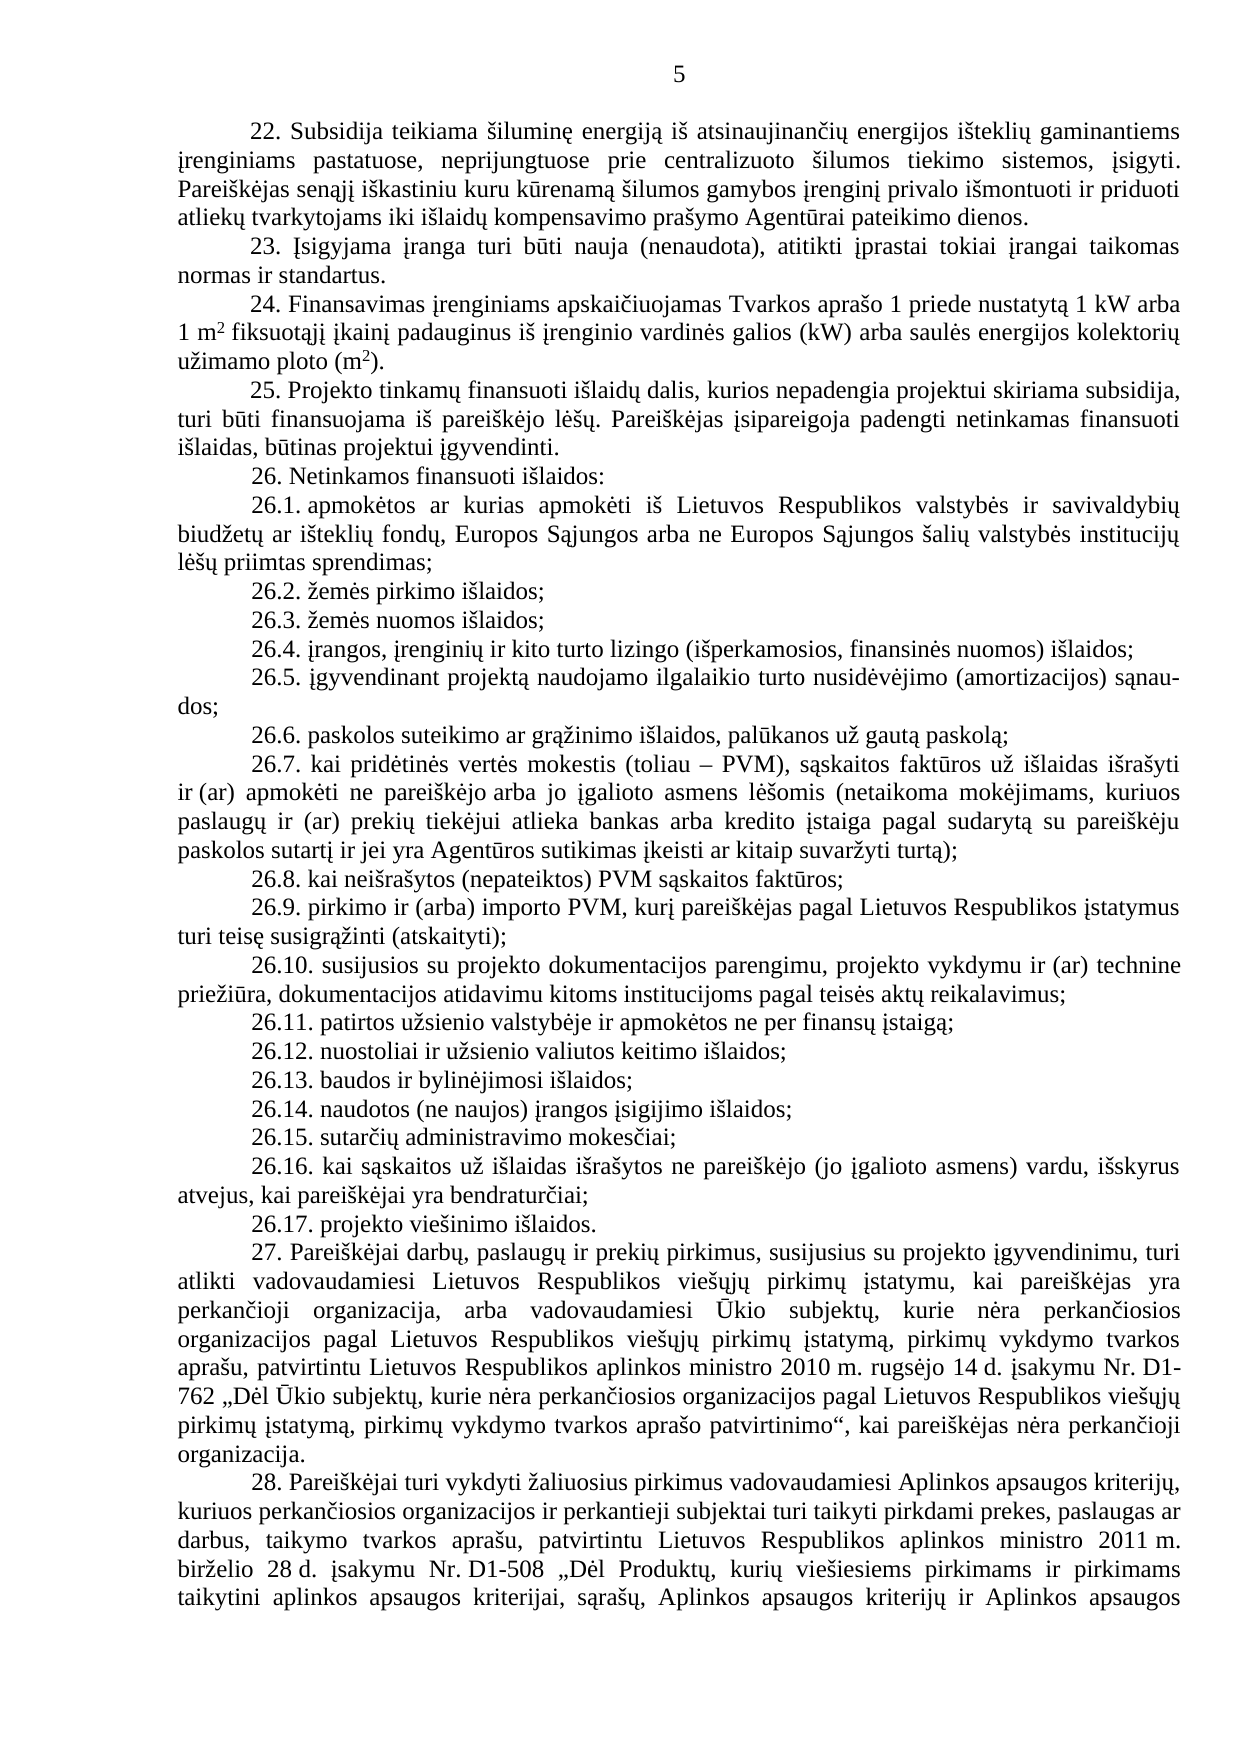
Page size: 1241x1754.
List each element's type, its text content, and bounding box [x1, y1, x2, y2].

text 26.17. projekto viešinimo išlaidos. [177, 1209, 1181, 1237]
text 26.11. patirtos užsienio valstybėje ir apmokėtos ne per finansų įstaigą; [177, 1007, 1181, 1036]
text 26.13. baudos ir bylinėjimosi išlaidos; [177, 1065, 1181, 1094]
text 26.14. naudotos (ne naujos) įrangos įsigijimo išlaidos; [177, 1094, 1181, 1122]
text 26.15. sutarčių administravimo mokesčiai; [177, 1122, 1181, 1151]
text 26.5. įgyvendinant projektą naudojamo ilgalaikio turto nusidėvėjimo (amortizacijos) sąnau-dos; [177, 662, 1181, 720]
text 27. Pareiškėjai darbų, paslaugų ir prekių pirkimus, susijusius su projekto įgyvendinimu, turi atlikti vadovaudamiesi Lietuvos Respublikos viešųjų pirkimų įstatymu, kai pareiškėjas yra perkančioji organizacija, arba vadovaudamiesi Ūkio subjektų, kurie nėra perkančiosios organizacijos pagal Lietuvos Respublikos viešųjų pirkimų įstatymą, pirkimų vykdymo tvarkos aprašu, patvirtintu Lietuvos Respublikos aplinkos ministro 2010 m. rugsėjo 14 d. įsakymu Nr. D1-762 „Dėl Ūkio subjektų, kurie nėra perkančiosios organizacijos pagal Lietuvos Respublikos viešųjų pirkimų įstatymą, pirkimų vykdymo tvarkos aprašo patvirtinimo“, kai pareiškėjas nėra perkančioji organizacija. [177, 1237, 1181, 1467]
text 23. Įsigyjama įranga turi būti nauja (nenaudota), atitikti įprastai tokiai įrangai taikomas normas ir standartus. [177, 231, 1181, 289]
text 26.4. įrangos, įrenginių ir kito turto lizingo (išperkamosios, finansinės nuomos) išlaidos; [177, 634, 1181, 662]
text 26.8. kai neišrašytos (nepateiktos) PVM sąskaitos faktūros; [177, 864, 1181, 892]
text 26.12. nuostoliai ir užsienio valiutos keitimo išlaidos; [177, 1036, 1181, 1065]
text 24. Finansavimas įrenginiams apskaičiuojamas Tvarkos aprašo 1 priede nustatytą 1 kW arba 1 m2 fiksuotąjį įkainį padauginus iš įrenginio vardinės galios (kW) arba saulės energijos kolektorių užimamo ploto (m2). [177, 289, 1181, 375]
text 26.7. kai pridėtinės vertės mokestis (toliau – PVM), sąskaitos faktūros už išlaidas išrašyti ir (ar) apmokėti ne pareiškėjo arba jo įgalioto asmens lėšomis (netaikoma mokėjimams, kuriuos paslaugų ir (ar) prekių tiekėjui atlieka bankas arba kredito įstaiga pagal sudarytą su pareiškėju paskolos sutartį ir jei yra Agentūros sutikimas įkeisti ar kitaip suvaržyti turtą); [177, 749, 1181, 864]
text 26.9. pirkimo ir (arba) importo PVM, kurį pareiškėjas pagal Lietuvos Respublikos įstatymus turi teisę susigrąžinti (atskaityti); [177, 892, 1181, 950]
text 26.3. žemės nuomos išlaidos; [177, 605, 1181, 634]
text 26.16. kai sąskaitos už išlaidas išrašytos ne pareiškėjo (jo įgalioto asmens) vardu, išskyrus atvejus, kai pareiškėjai yra bendraturčiai; [177, 1151, 1181, 1209]
text 25. Projekto tinkamų finansuoti išlaidų dalis, kurios nepadengia projektui skiriama subsidija, turi būti finansuojama iš pareiškėjo lėšų. Pareiškėjas įsipareigoja padengti netinkamas finansuoti išlaidas, būtinas projektui įgyvendinti. [177, 375, 1181, 461]
text 26.10. susijusios su projekto dokumentacijos parengimu, projekto vykdymu ir (ar) technine priežiūra, dokumentacijos atidavimu kitoms institucijoms pagal teisės aktų reikalavimus; [177, 950, 1181, 1007]
text 26. Netinkamos finansuoti išlaidos: [177, 461, 1181, 490]
text 26.6. paskolos suteikimo ar grąžinimo išlaidos, palūkanos už gautą paskolą; [177, 720, 1181, 749]
text 26.2. žemės pirkimo išlaidos; [177, 576, 1181, 605]
text 26.1. apmokėtos ar kurias apmokėti iš Lietuvos Respublikos valstybės ir savivaldybių biudžetų ar išteklių fondų, Europos Sąjungos arba ne Europos Sąjungos šalių valstybės institucijų lėšų priimtas sprendimas; [177, 490, 1181, 576]
text 22. Subsidija teikiama šiluminę energiją iš atsinaujinančių energijos išteklių gaminantiems įrenginiams pastatuose, neprijungtuose prie centralizuoto šilumos tiekimo sistemos, įsigyti. Pareiškėjas senąjį iškastiniu kuru kūrenamą šilumos gamybos įrenginį privalo išmontuoti ir priduoti atliekų tvarkytojams iki išlaidų kompensavimo prašymo Agentūrai pateikimo dienos. [177, 116, 1181, 231]
text 28. Pareiškėjai turi vykdyti žaliuosius pirkimus vadovaudamiesi Aplinkos apsaugos kriterijų, kuriuos perkančiosios organizacijos ir perkantieji subjektai turi taikyti pirkdami prekes, paslaugas ar darbus, taikymo tvarkos aprašu, patvirtintu Lietuvos Respublikos aplinkos ministro 2011 m. birželio 28 d. įsakymu Nr. D1-508 „Dėl Produktų, kurių viešiesiems pirkimams ir pirkimams taikytini aplinkos apsaugos kriterijai, sąrašų, Aplinkos apsaugos kriterijų ir Aplinkos apsaugos [177, 1467, 1181, 1611]
